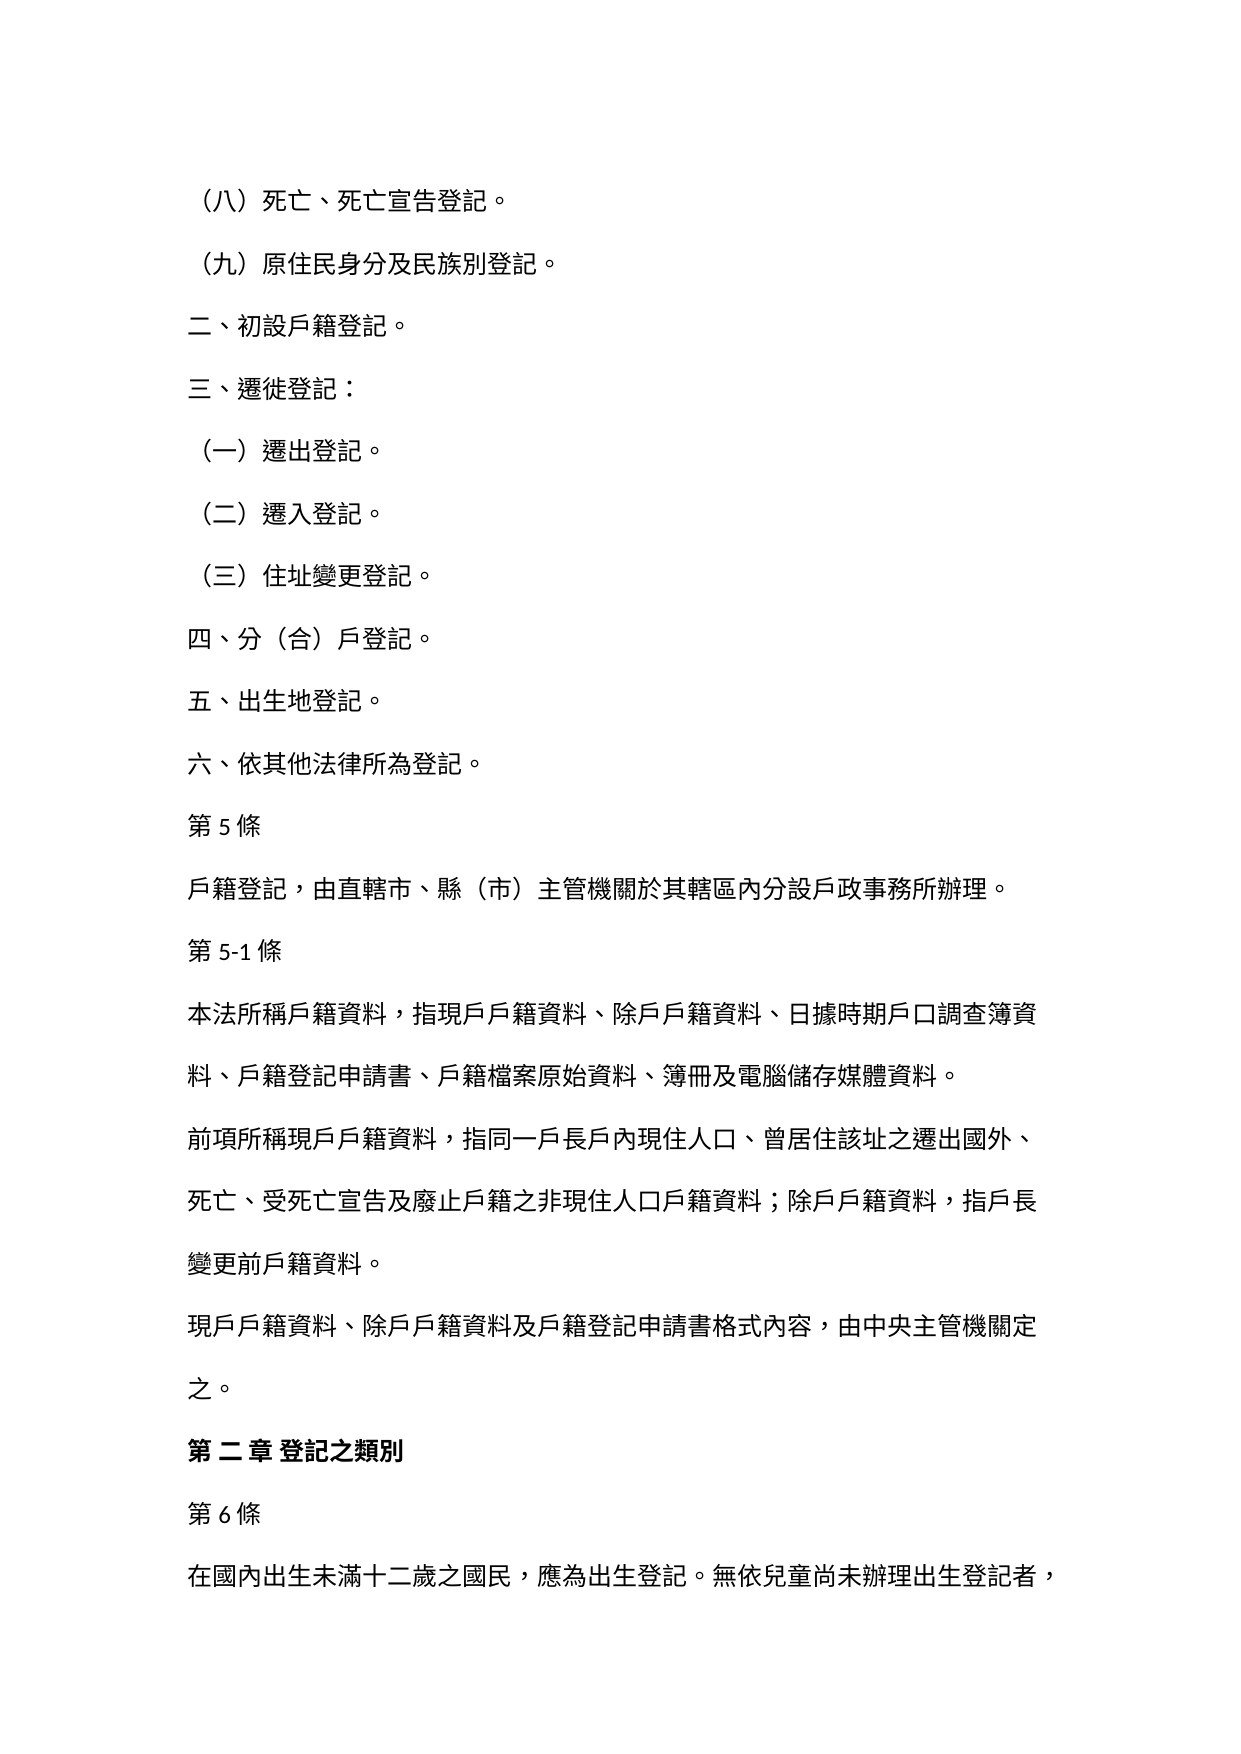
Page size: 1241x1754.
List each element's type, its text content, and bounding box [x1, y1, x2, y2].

text （九）原住民身分及民族別登記。 [187, 221, 1053, 283]
text 第 二 章 登記之類別 [187, 1408, 1053, 1471]
text 第 5 條 [187, 783, 1053, 846]
text 本法所稱戶籍資料，指現戶戶籍資料、除戶戶籍資料、日據時期戶口調查簿資料、戶籍登記申請書、戶籍檔案原始資料、簿冊及電腦儲存媒體資料。 [187, 971, 1053, 1096]
text 第 5-1 條 [187, 908, 1053, 971]
text 五、出生地登記。 [187, 658, 1053, 721]
text （二）遷入登記。 [187, 471, 1053, 533]
text 前項所稱現戶戶籍資料，指同一戶長戶內現住人口、曾居住該址之遷出國外、死亡、受死亡宣告及廢止戶籍之非現住人口戶籍資料；除戶戶籍資料，指戶長變更前戶籍資料。 [187, 1096, 1053, 1283]
text 在國內出生未滿十二歲之國民，應為出生登記。無依兒童尚未辦理出生登記者，亦同。 [187, 1533, 1053, 1596]
text （三）住址變更登記。 [187, 533, 1053, 596]
text 四、分（合）戶登記。 [187, 596, 1053, 658]
text （一）遷出登記。 [187, 408, 1053, 471]
text 三、遷徙登記： [187, 346, 1053, 408]
text 六、依其他法律所為登記。 [187, 721, 1053, 783]
text 戶籍登記，由直轄市、縣（市）主管機關於其轄區內分設戶政事務所辦理。 [187, 846, 1053, 908]
text 第 6 條 [187, 1471, 1053, 1533]
text 二、初設戶籍登記。 [187, 283, 1053, 346]
text 現戶戶籍資料、除戶戶籍資料及戶籍登記申請書格式內容，由中央主管機關定之。 [187, 1283, 1053, 1408]
text （八）死亡、死亡宣告登記。 [187, 158, 1053, 221]
